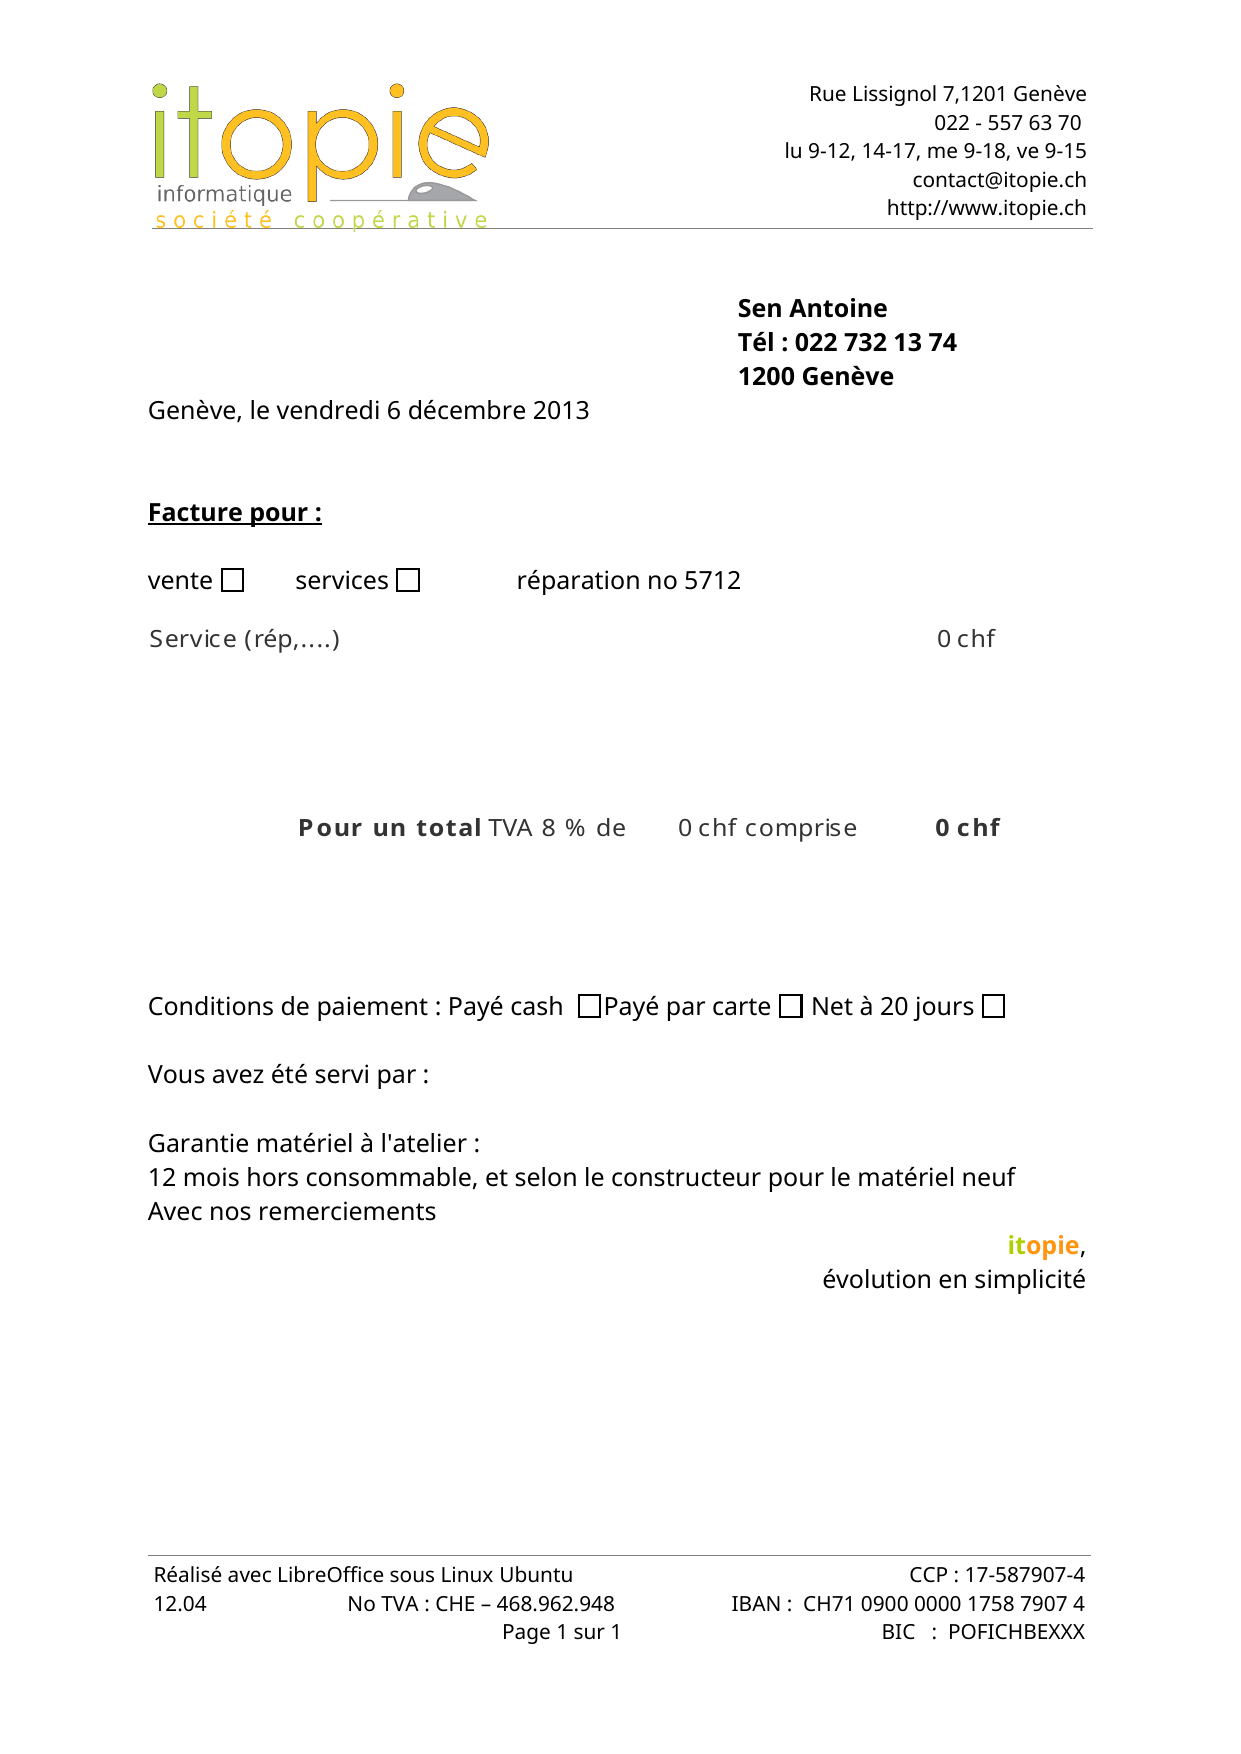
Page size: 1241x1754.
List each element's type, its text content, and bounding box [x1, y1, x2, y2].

text Conditions de paiement : Payé cash Payé par carte Net à 20 jours [148, 989, 1093, 1023]
text vente services réparation no 5712 [148, 563, 1093, 597]
text itopie, [148, 1227, 1093, 1262]
text Garantie matériel à l'atelier : [148, 1125, 1093, 1159]
text Sen Antoine [148, 290, 1093, 324]
picture [138, 72, 500, 244]
text 1200 Genève [148, 358, 1093, 392]
text 12 mois hors consommable, et selon le constructeur pour le matériel neuf [148, 1159, 1093, 1193]
text Facture pour : [148, 495, 1093, 529]
text évolution en simplicité [148, 1262, 1093, 1296]
text Avec nos remerciements [148, 1193, 1093, 1227]
text Genève, le vendredi 6 décembre 2013 [148, 392, 1093, 427]
text Vous avez été servi par : [148, 1057, 1093, 1091]
text Tél : 022 732 13 74 [148, 324, 1093, 358]
